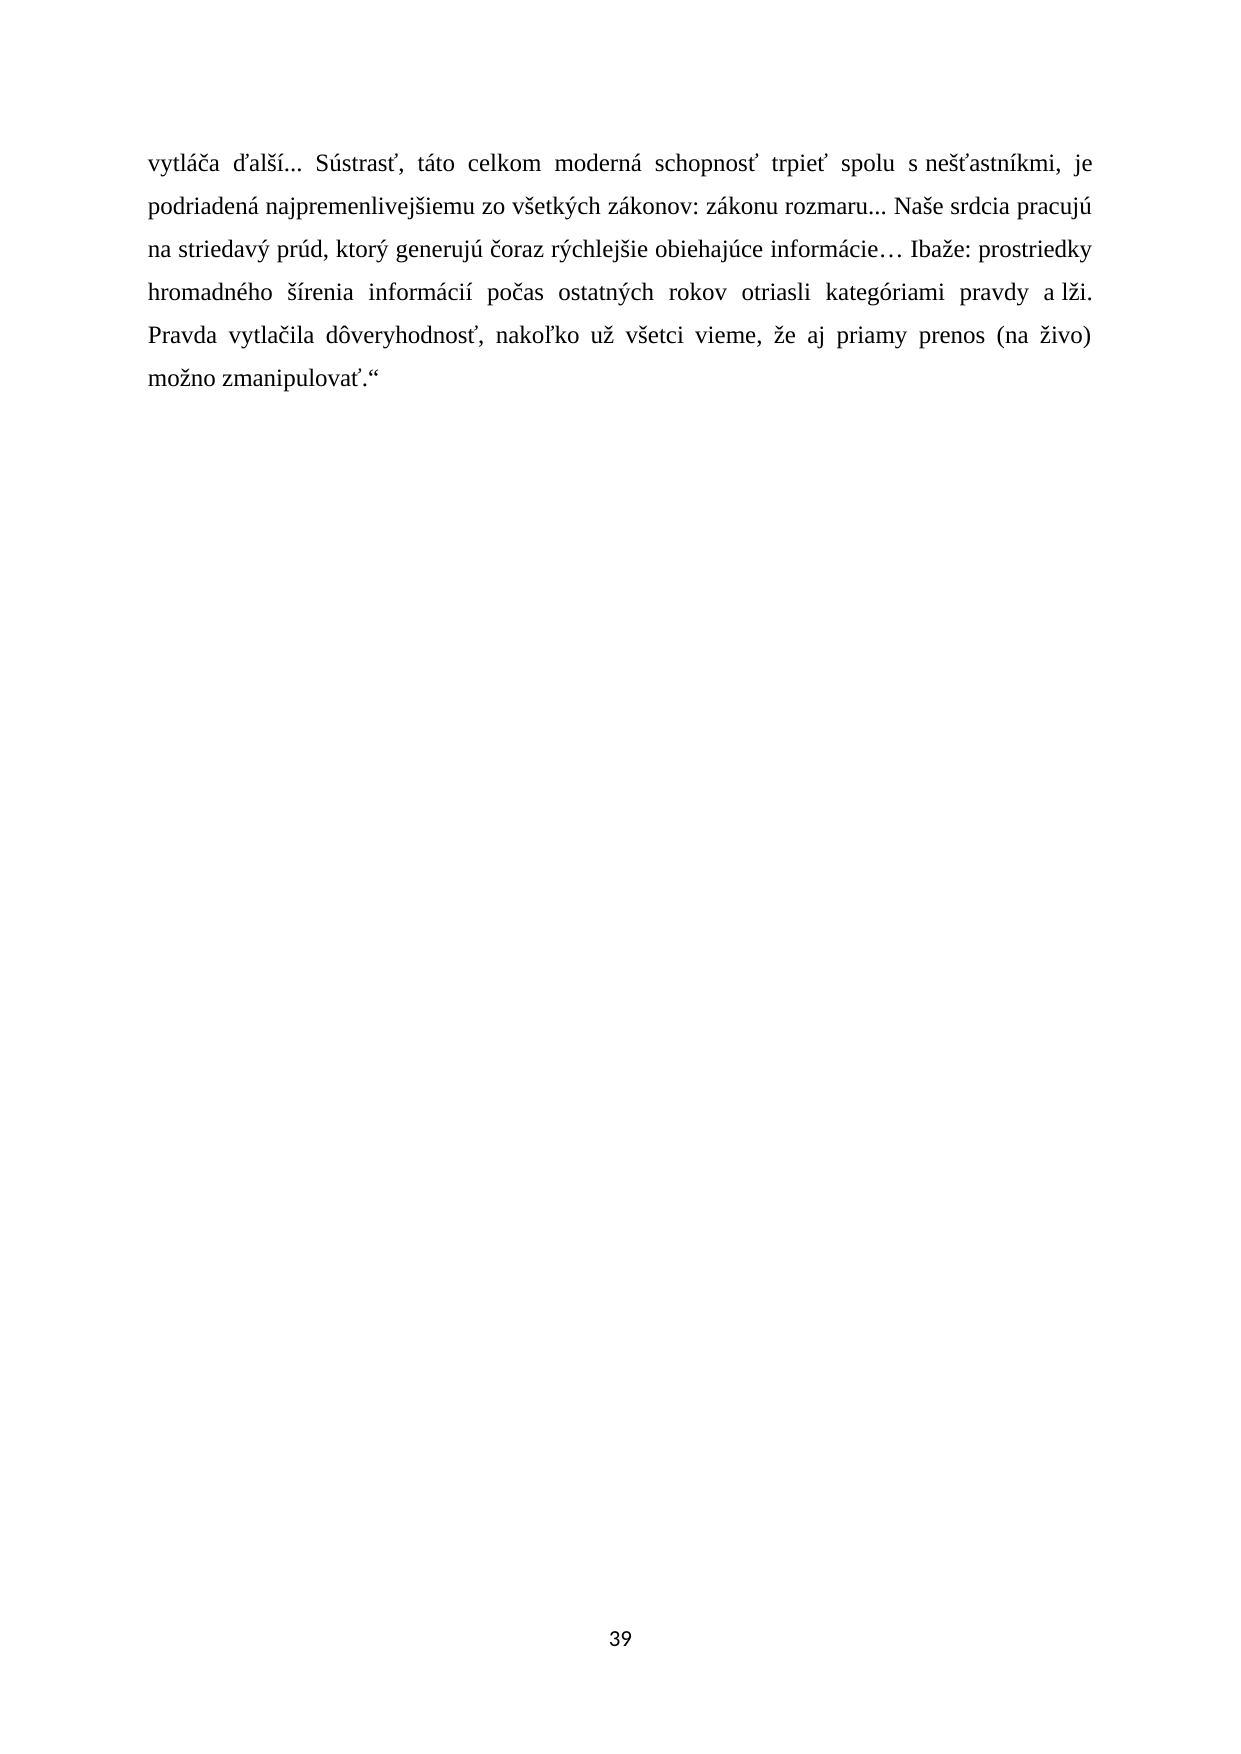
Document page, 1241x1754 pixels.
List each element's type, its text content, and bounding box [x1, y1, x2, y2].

text vytláča ďalší... Sústrasť, táto celkom moderná schopnosť trpieť spolu s nešťastníkmi, je podriadená najpremenlivejšiemu zo všetkých zákonov: zákonu rozmaru... Naše srdcia pracujú na striedavý prúd, ktorý generujú čoraz rýchlejšie obiehajúce informácie… Ibaže: prostriedky hromadného šírenia informácií počas ostatných rokov otriasli kategóriami pravdy a lži. Pravda vytlačila dôveryhodnosť, nakoľko už všetci vieme, že aj priamy prenos (na živo) možno zmanipulovať.“ [148, 148, 1093, 392]
